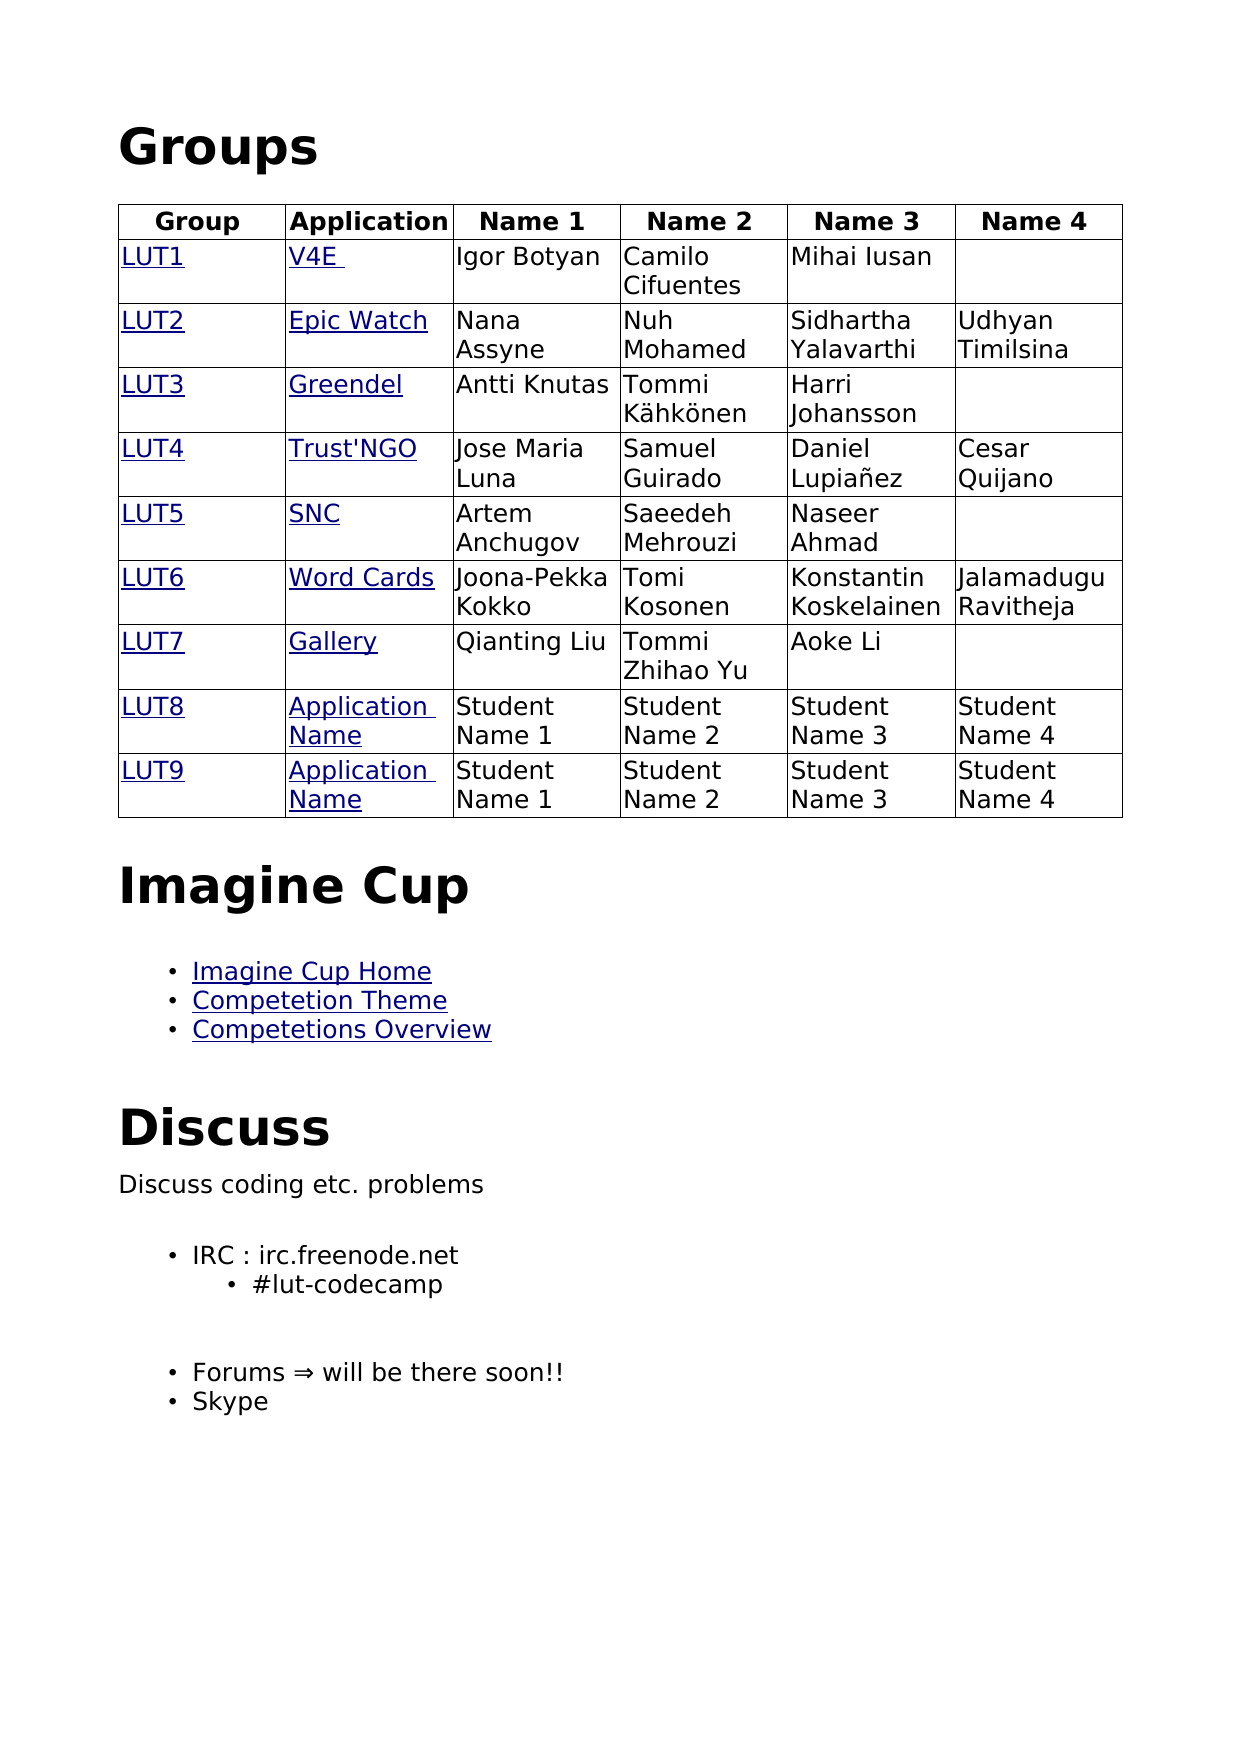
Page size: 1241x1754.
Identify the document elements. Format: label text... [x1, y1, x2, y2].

list IRC : irc.freenode.net [177, 1241, 1122, 1270]
table_cell Qianting Liu [454, 625, 620, 689]
table_cell LUT3 [119, 368, 285, 432]
table_cell Samuel Guirado [621, 433, 787, 496]
table_cell [956, 497, 1122, 560]
table_cell LUT7 [119, 625, 285, 689]
table_cell V4E [286, 240, 453, 303]
table_cell Student Name 2 [621, 690, 787, 753]
table_cell Student Name 3 [788, 690, 955, 753]
table_cell LUT1 [119, 240, 285, 303]
table_header Name 2 [621, 205, 787, 239]
table_cell Student Name 2 [621, 754, 787, 817]
table_header Name 4 [956, 205, 1122, 239]
table_cell Udhyan Timilsina [956, 304, 1122, 367]
subtitle Groups [118, 118, 1122, 176]
table_cell Student Name 3 [788, 754, 955, 817]
table_cell Gallery [286, 625, 453, 689]
table_cell Sidhartha Yalavarthi [788, 304, 955, 367]
table_cell Mihai Iusan [788, 240, 955, 303]
list Competetions Overview [177, 1016, 1122, 1045]
table_cell Artem Anchugov [454, 497, 620, 560]
table_cell Harri Johansson [788, 368, 955, 432]
table_cell [956, 240, 1122, 303]
table_cell Trust'NGO [286, 433, 453, 496]
table_cell LUT9 [119, 754, 285, 817]
table_cell Daniel Lupiañez [788, 433, 955, 496]
table_cell Tommi Zhihao Yu [621, 625, 787, 689]
table_cell Igor Botyan [454, 240, 620, 303]
table_cell Naseer Ahmad [788, 497, 955, 560]
table_cell Nuh Mohamed [621, 304, 787, 367]
table_cell [956, 625, 1122, 689]
subtitle Imagine Cup [118, 857, 1122, 915]
table_header Group [119, 205, 285, 239]
list Skype [177, 1388, 1122, 1417]
table_cell Cesar Quijano [956, 433, 1122, 496]
list Forums ⇒ will be there soon!! [177, 1358, 1122, 1388]
table_cell Application Name [286, 754, 453, 817]
table_cell Aoke Li [788, 625, 955, 689]
table_cell Saeedeh Mehrouzi [621, 497, 787, 560]
table_header Application [286, 205, 453, 239]
list Competetion Theme [177, 986, 1122, 1016]
table_cell Konstantin Koskelainen [788, 561, 955, 624]
table_cell Jose Maria Luna [454, 433, 620, 496]
subtitle Discuss [118, 1099, 1122, 1157]
table_cell Camilo Cifuentes [621, 240, 787, 303]
table_cell Student Name 1 [454, 754, 620, 817]
table_cell [956, 368, 1122, 432]
table_header Name 1 [454, 205, 620, 239]
table_cell Jalamadugu Ravitheja [956, 561, 1122, 624]
table_cell SNC [286, 497, 453, 560]
table_cell Nana Assyne [454, 304, 620, 367]
table_cell Student Name 4 [956, 690, 1122, 753]
table_cell Word Cards [286, 561, 453, 624]
table_cell Student Name 1 [454, 690, 620, 753]
table_cell LUT5 [119, 497, 285, 560]
list Imagine Cup Home [177, 957, 1122, 986]
table_header Name 3 [788, 205, 955, 239]
table_cell LUT6 [119, 561, 285, 624]
table_cell LUT4 [119, 433, 285, 496]
table_cell Antti Knutas [454, 368, 620, 432]
table_cell Greendel [286, 368, 453, 432]
table_cell Tommi Kähkönen [621, 368, 787, 432]
text Discuss coding etc. problems [118, 1170, 1122, 1199]
list #lut-codecamp [236, 1270, 1122, 1299]
table_cell Application Name [286, 690, 453, 753]
table_cell LUT2 [119, 304, 285, 367]
table_cell Student Name 4 [956, 754, 1122, 817]
table_cell Tomi Kosonen [621, 561, 787, 624]
table_cell Joona-Pekka Kokko [454, 561, 620, 624]
table_cell Epic Watch [286, 304, 453, 367]
table_cell LUT8 [119, 690, 285, 753]
